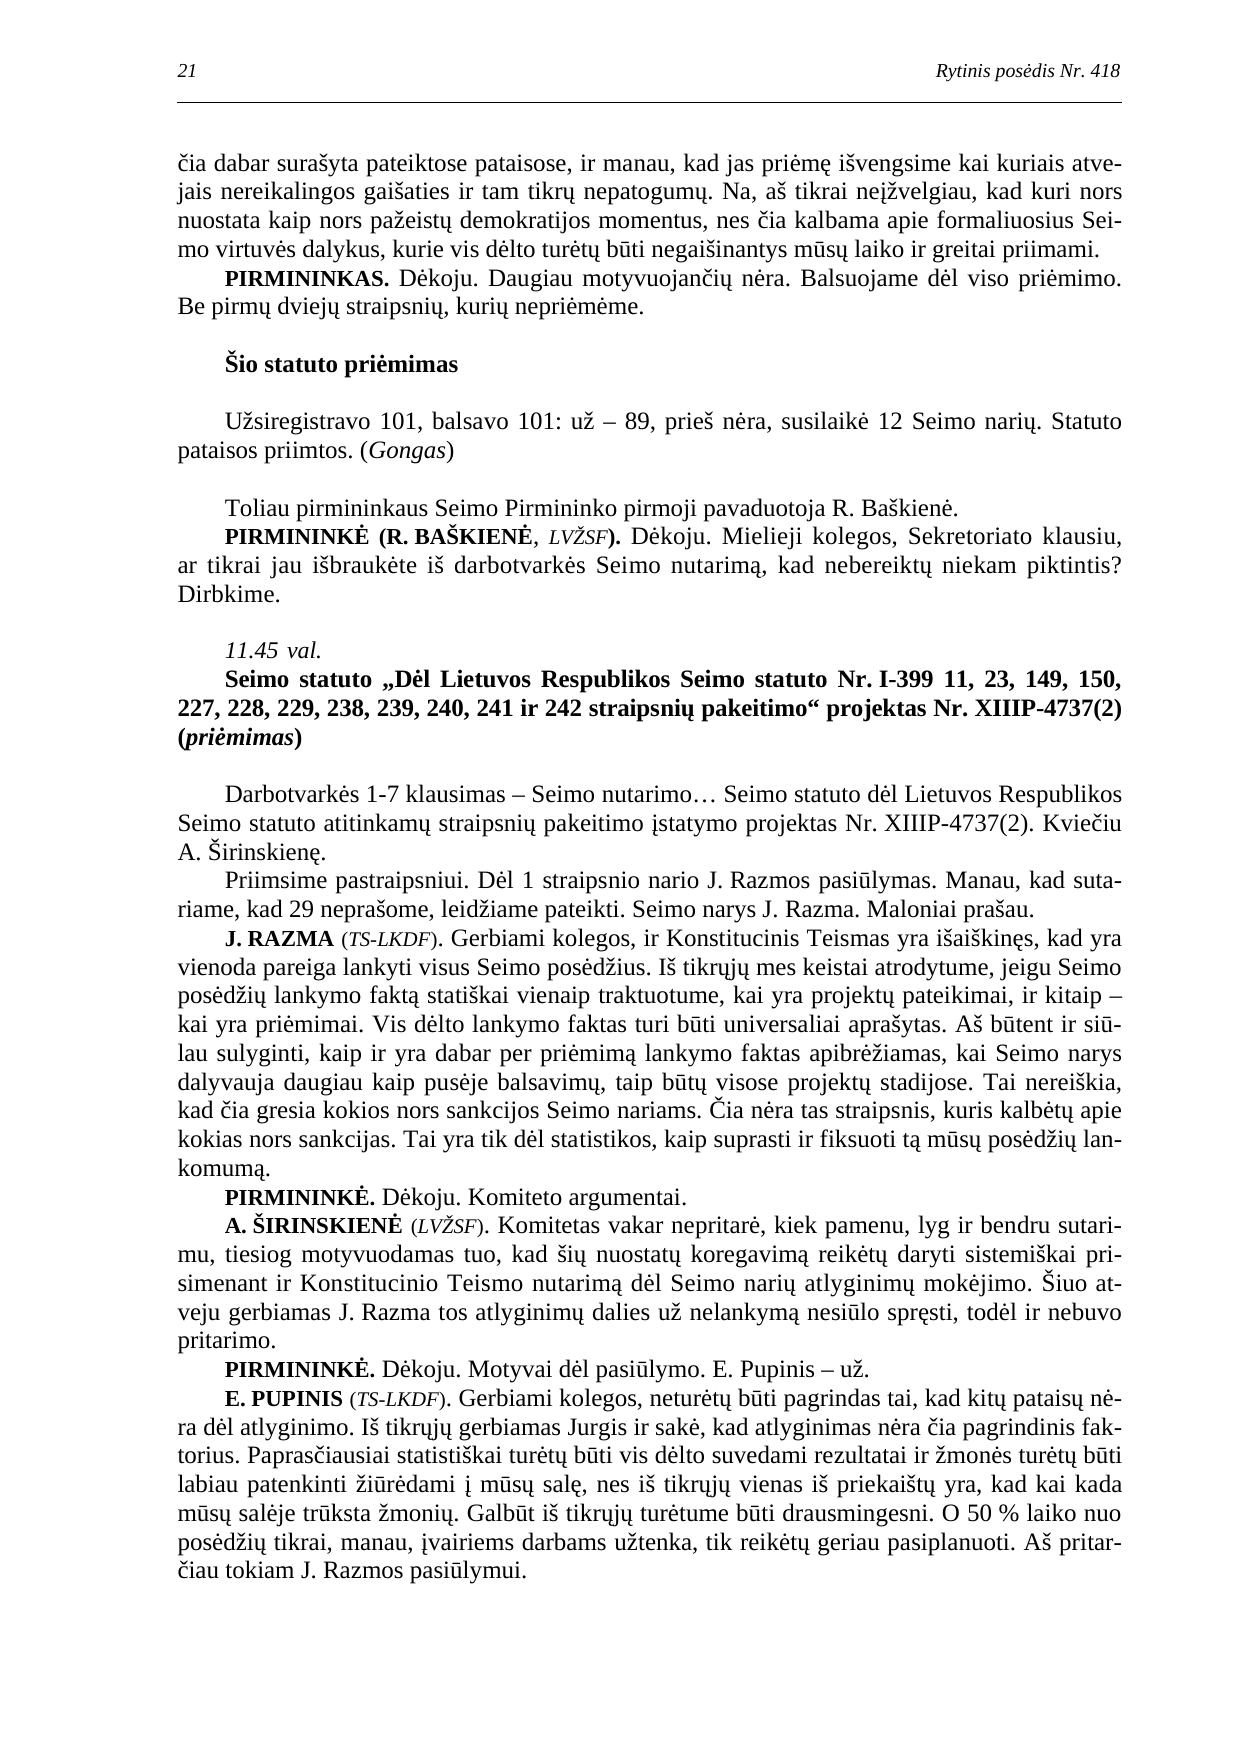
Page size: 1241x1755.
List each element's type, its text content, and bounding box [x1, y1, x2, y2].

text A. ŠIRINSKIENĖ (LVŽSF). Ko­mi­te­tas va­kar ne­pri­ta­rė, kiek pa­me­nu, lyg ir ben­dru su­ta­ri­mu, tie­siog mo­ty­vuo­da­mas tuo, kad šių nuo­sta­tų ko­re­ga­vi­mą rei­kė­tų da­ry­ti sis­te­miš­kai pri­sime­nant ir Kon­sti­tu­ci­nio Teis­mo nu­ta­ri­mą dėl Sei­mo na­rių at­ly­gi­ni­mų mo­kė­ji­mo. Šiuo at­ve­ju ger­bia­mas J. Raz­ma tos at­ly­gi­ni­mų da­lies už ne­lan­ky­mą ne­siū­lo spręs­ti, to­dėl ir ne­bu­vo pri­tari­mo. [177, 1210, 1122, 1354]
text PIRMININKĖ. Dė­ko­ju. Mo­ty­vai dėl pa­siū­ly­mo. E. Pu­pi­nis – už. [177, 1354, 1122, 1383]
text PIRMININKĖ. Dė­ko­ju. Ko­mi­te­to ar­gu­men­tai. [177, 1182, 1122, 1210]
text E. PUPINIS (TS-LKDF). Ger­bia­mi ko­le­gos, ne­tu­rė­tų bū­ti pa­grin­das tai, kad ki­tų pa­tai­sų nė­ra dėl at­ly­gi­ni­mo. Iš tik­rų­jų ger­bia­mas Jur­gis ir sa­kė, kad at­ly­gi­ni­mas nė­ra čia pa­grin­di­nis fak­to­rius. Pa­pras­čiau­siai sta­tis­tiš­kai tu­rė­tų bū­ti vis dėl­to su­ve­da­mi re­zul­ta­tai ir žmo­nės tu­rė­tų bū­ti la­biau pa­ten­kin­ti žiū­rė­da­mi į mū­sų sa­lę, nes iš tik­rų­jų vie­nas iš prie­kaiš­tų yra, kad kai ka­da mū­sų sa­lė­je trūks­ta žmo­nių. Gal­būt iš tik­rų­jų tu­rė­tu­me bū­ti draus­min­ges­ni. O 50 % lai­ko nuo po­sė­džių tik­rai, ma­nau, įvai­riems dar­bams už­ten­ka, tik rei­kė­tų ge­riau pa­si­pla­nuo­ti. Aš pri­tar­čiau to­kiam J. Raz­mos pa­siū­ly­mui. [177, 1383, 1122, 1584]
text PIRMININKĖ (R. BAŠKIENĖ, LVŽSF). Dė­ko­ju. Mie­lie­ji ko­le­gos, Sek­re­to­ria­to klau­siu, ar tik­rai jau iš­brau­kė­te iš dar­bo­tvarkės Sei­mo nu­ta­ri­mą, kad ne­be­reik­tų nie­kam pik­tin­tis? Dirb­ki­me. [177, 521, 1122, 608]
text čia da­bar su­ra­šy­ta pa­teik­to­se pa­tai­so­se, ir ma­nau, kad jas pri­ėmę iš­veng­si­me kai ku­riais at­ve­jais ne­rei­ka­lin­gos gai­ša­ties ir tam tik­rų ne­pa­to­gu­mų. Na, aš tik­rai ne­įžvel­giau, kad ku­ri nors nuo­sta­ta kaip nors pa­žeis­tų de­mo­kra­tijos mo­men­tus, nes čia kal­ba­ma apie for­ma­liuo­sius Sei­mo vir­tu­vės da­ly­kus, ku­rie vis dėl­to tu­rė­tų bū­ti ne­gai­ši­nan­tys mū­sų lai­ko ir grei­tai pri­ima­mi. [177, 148, 1122, 263]
text 11.45 val. [224, 636, 1122, 664]
text Pri­im­si­me pa­straips­niui. Dėl 1 straips­nio na­rio J. Raz­mos pa­siū­ly­mas. Ma­nau, kad su­ta­ria­me, kad 29 ne­pra­šo­me, lei­džia­me pa­teik­ti. Sei­mo na­rys J. Raz­ma. Ma­lo­niai pra­šau. [177, 865, 1122, 923]
text PIRMININKAS. Dė­ko­ju. Dau­giau mo­ty­vuo­jan­čių nė­ra. Bal­suo­ja­me dėl vi­so pri­ėmi­mo. Be pir­mų dvie­jų straips­nių, ku­rių ne­pri­ėmė­me. [177, 263, 1122, 320]
text Šio sta­tu­to pri­ėmi­mas [177, 349, 1122, 378]
text Dar­bo­tvarkės 1-7 klau­si­mas – Sei­mo nu­ta­ri­mo… Sei­mo sta­tu­to dėl Lie­tu­vos Res­pub­li­kos Sei­mo sta­tu­to ati­tin­ka­mų straips­nių pa­kei­ti­mo įsta­ty­mo pro­jek­tas Nr. XIIIP-4737(2). Kvie­čiu A. Ši­rins­kie­nę. [177, 779, 1122, 865]
text Už­si­re­gist­ra­vo 101, bal­sa­vo 101: už – 89, prieš nė­ra, su­si­lai­kė 12 Sei­mo na­rių. Sta­tu­to pa­tai­sos pri­im­tos. (Gon­gas) [177, 406, 1122, 464]
text J. RAZMA (TS-LKDF). Ger­bia­mi ko­le­gos, ir Kon­sti­tu­ci­nis Teis­mas yra iš­aiš­ki­nęs, kad yra vie­no­da pa­rei­ga lan­ky­ti vi­sus Sei­mo po­sė­džius. Iš tik­rų­jų mes keis­tai at­ro­dy­tu­me, jei­gu Sei­mo po­sė­džių lan­ky­mo fak­tą sta­tiš­kai vie­naip trak­tuo­tu­me, kai yra pro­jek­tų pa­tei­ki­mai, ir ki­taip – kai yra pri­ėmi­mai. Vis dėl­to lan­ky­mo fak­tas tu­ri bū­ti uni­ver­sa­liai ap­ra­šy­tas. Aš bū­tent ir siū­lau su­ly­gin­ti, kaip ir yra da­bar per pri­ėmi­mą lan­ky­mo fak­tas api­brė­žia­mas, kai Sei­mo na­rys da­ly­vau­ja dau­giau kaip pu­sė­je bal­sa­vi­mų, taip bū­tų vi­so­se pro­jek­tų sta­di­jo­se. Tai ne­reiš­kia, kad čia gre­sia ko­kios nors sank­ci­jos Sei­mo na­riams. Čia nė­ra tas straips­nis, ku­ris kal­bė­tų apie ko­kias nors sank­ci­jas. Tai yra tik dėl sta­tis­ti­kos, kaip su­pras­ti ir fik­suo­ti tą mū­sų po­sė­džių lan­ko­mu­mą. [177, 923, 1122, 1182]
text Sei­mo sta­tu­to „Dėl Lie­tu­vos Res­pub­li­kos Sei­mo sta­tu­to Nr. I-399 11, 23, 149, 150, 227, 228, 229, 238, 239, 240, 241 ir 242 straips­nių pa­kei­ti­mo“ pro­jek­tas Nr. XIIIP-4737(2) (priėmi­mas) [177, 664, 1122, 750]
text To­liau pir­mi­nin­kaus Sei­mo Pir­mi­nin­ko pir­mo­ji pa­va­duo­to­ja R. Baš­kie­nė. [177, 493, 1122, 521]
